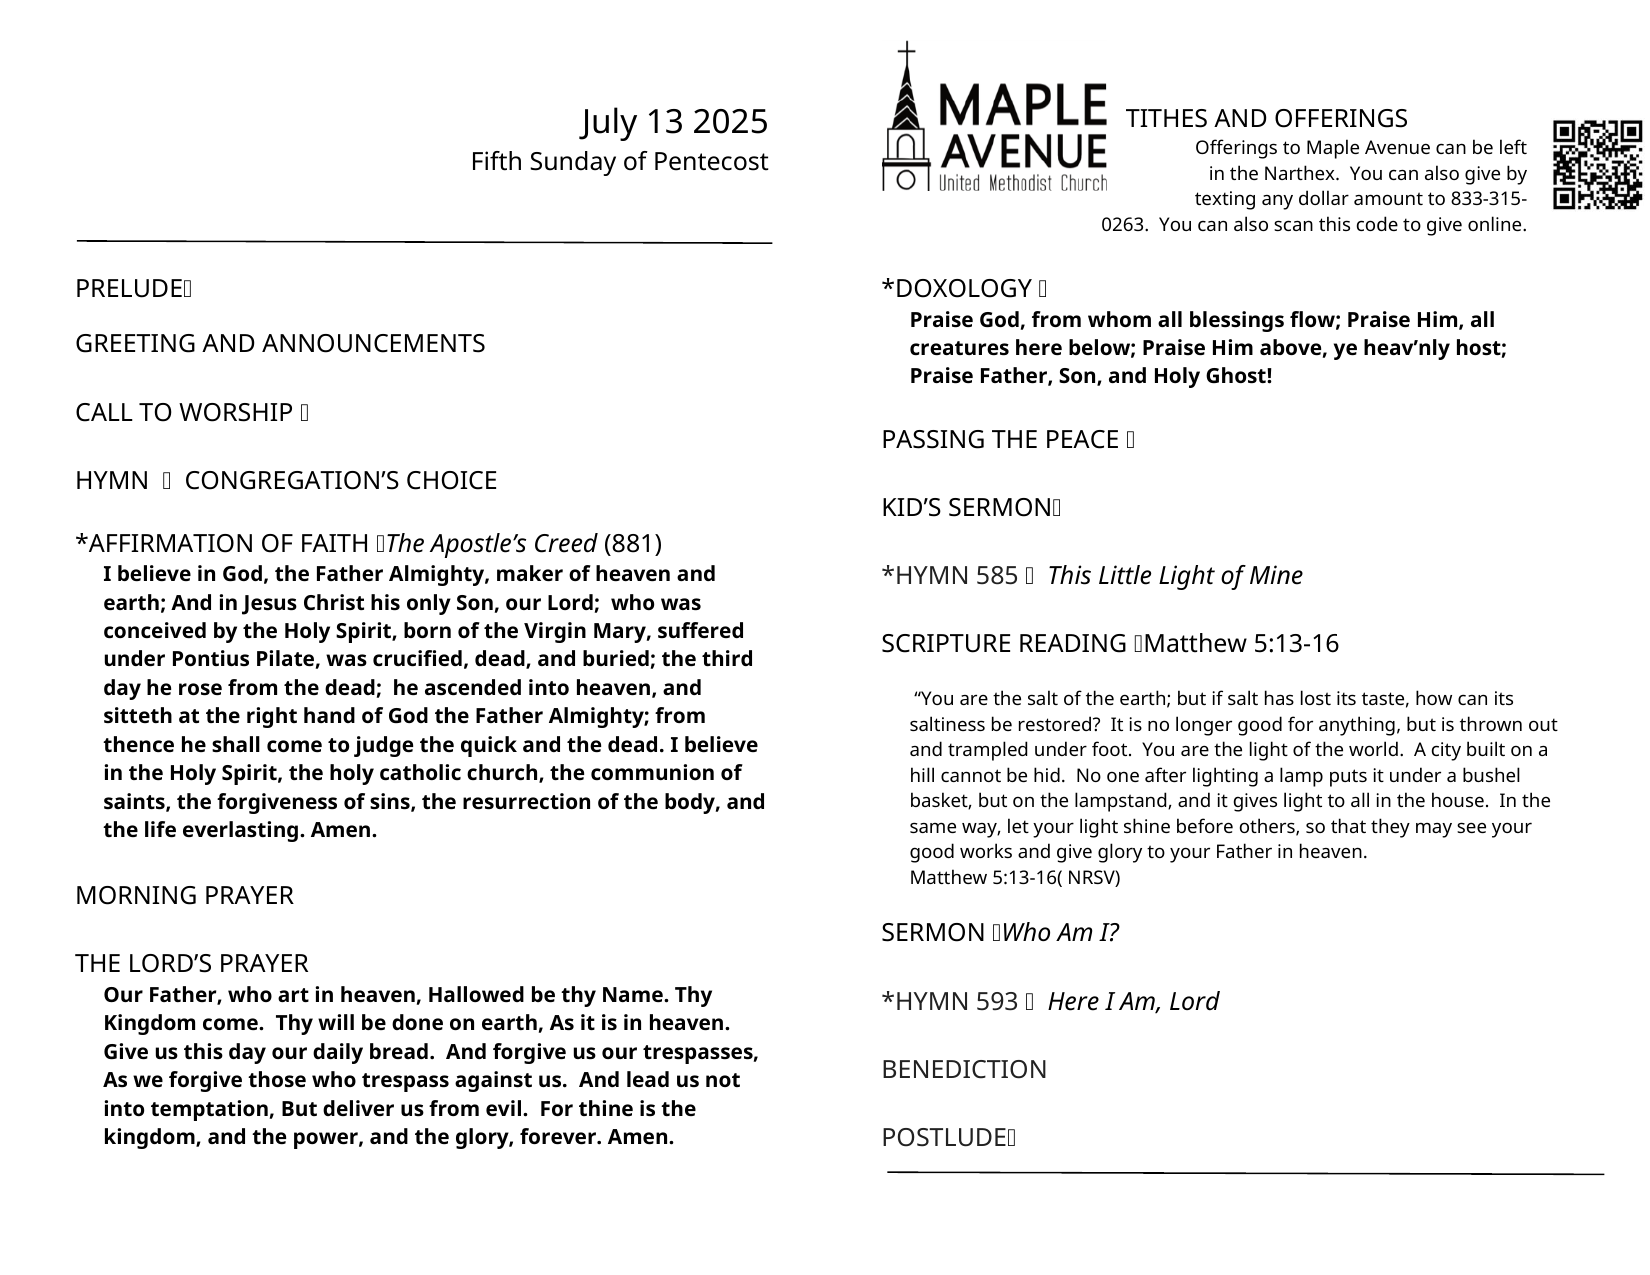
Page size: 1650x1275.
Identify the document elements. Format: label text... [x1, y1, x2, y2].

text HYMN ⏐ CONGREGATION’S CHOICE [75, 462, 769, 496]
text POSTLUDE⏐ [881, 1119, 1575, 1153]
text “You are the salt of the earth; but if salt has lost its taste, how can its saltiness be restored? It is no longer good for anything, but is thrown out and trampled under foot. You are the light of the world. A city built on a hill cannot be hid. No one after lighting a lamp puts it under a bushel basket, but on the lampstand, and it gives light to all in the house. In the same way, let your light shine before others, so that they may see your good works and give glory to your Father in heaven. [909, 685, 1575, 864]
text Offerings to Maple Avenue can be left in the Narthex. You can also give by texting any dollar amount to 833-315-0263. You can also scan this code to give online. [937, 134, 1575, 237]
picture [1546, 112, 1650, 217]
text July 13 2025 [75, 98, 769, 143]
text *HYMN 593 ⏐ Here I Am, Lord [881, 983, 1575, 1017]
text *DOXOLOGY ⏐ [881, 271, 1575, 305]
text Fifth Sunday of Pentecost [75, 143, 769, 177]
text TITHES AND OFFERINGS [1107, 101, 1575, 134]
text KID’S SERMON⏐ [881, 489, 1575, 523]
text PRELUDE⏐ [75, 271, 769, 305]
text CALL TO WORSHIP ⏐ [75, 394, 769, 428]
subtitle I believe in God, the Father Almighty, maker of heaven and earth; And in Jesus Christ his only Son, our Lord; who was conceived by the Holy Spirit, born of the Virgin Mary, suffered under Pontius Pilate, was crucified, dead, and buried; the third day he rose from the dead; he ascended into heaven, and sitteth at the right hand of God the Father Almighty; from thence he shall come to judge the quick and the dead. I believe in the Holy Spirit, the holy catholic church, the communion of saints, the forgiveness of sins, the resurrection of the body, and the life everlasting. Amen. [103, 559, 769, 844]
text Praise God, from whom all blessings flow; Praise Him, all creatures here below; Praise Him above, ye heav’nly host; Praise Father, Son, and Holy Ghost! [909, 305, 1575, 390]
text *AFFIRMATION OF FAITH ⏐The Apostle’s Creed (881) [75, 525, 769, 559]
text *HYMN 585 ⏐ This Little Light of Mine [881, 558, 1575, 592]
text MORNING PRAYER [75, 878, 769, 912]
text SERMON ⏐Who Am I? [881, 915, 1575, 949]
picture [882, 40, 1107, 191]
text Matthew 5:13-16( NRSV) [909, 864, 1575, 889]
text BENEDICTION [881, 1051, 1575, 1085]
text SCRIPTURE READING ⏐Matthew 5:13-16 [881, 626, 1575, 660]
text GREETING AND ANNOUNCEMENTS [75, 326, 769, 360]
text PASSING THE PEACE ⏐ [881, 421, 1575, 455]
text THE LORD’S PRAYER [75, 946, 769, 980]
text Our Father, who art in heaven, Hallowed be thy Name. Thy Kingdom come. Thy will be done on earth, As it is in heaven. Give us this day our daily bread. And forgive us our trespasses, As we forgive those who trespass against us. And lead us not into temptation, But deliver us from evil. For thine is the kingdom, and the power, and the glory, forever. Amen. [103, 980, 769, 1151]
